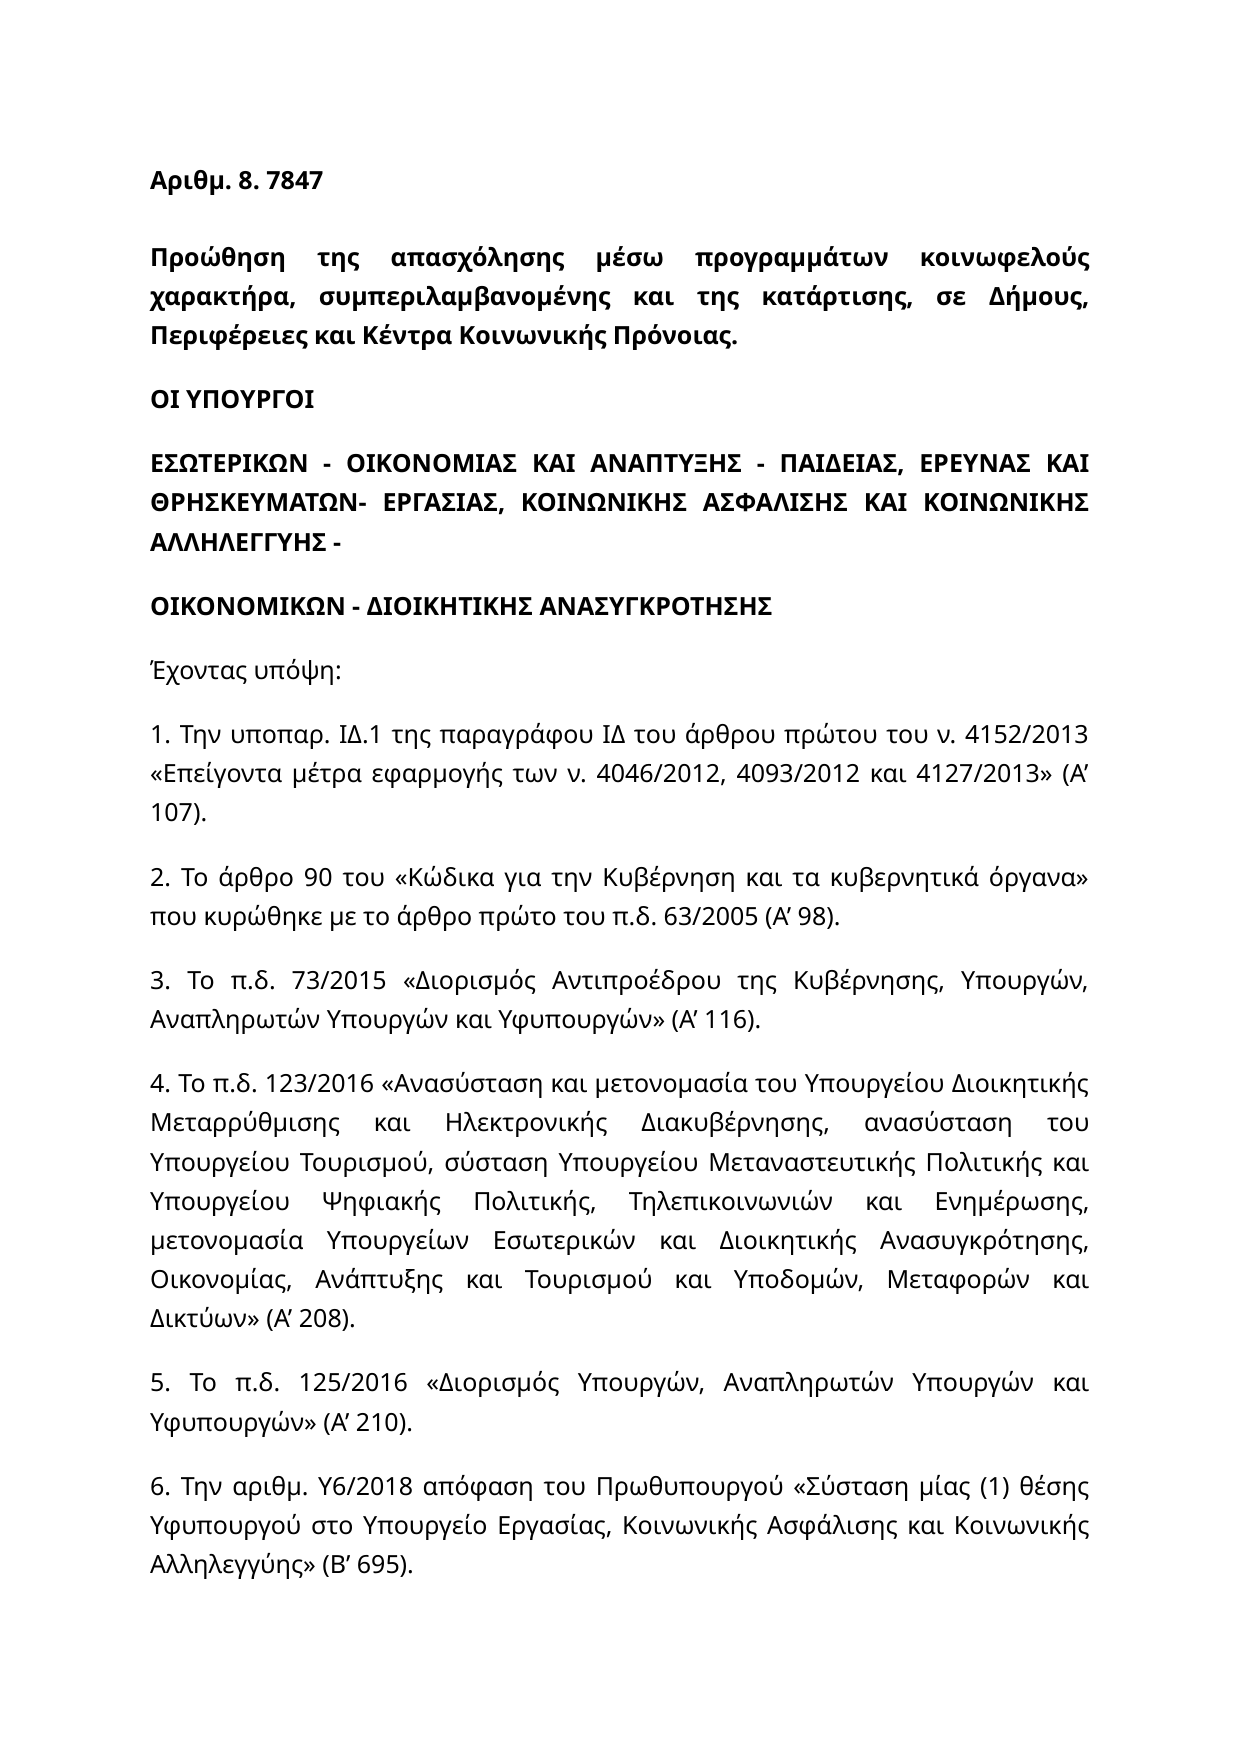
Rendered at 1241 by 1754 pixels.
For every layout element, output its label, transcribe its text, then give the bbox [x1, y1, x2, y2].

text ΟΙ ΥΠΟΥΡΓΟΙ [150, 382, 1090, 416]
text ΕΣΩΤΕΡΙΚΩΝ - ΟΙΚΟΝΟΜΙΑΣ ΚΑΙ ΑΝΑΠΤΥΞΗΣ - ΠΑΙΔΕΙΑΣ, ΕΡΕΥΝΑΣ ΚΑΙ ΘΡΗΣΚΕΥΜΑΤΩΝ- ΕΡΓΑΣΙΑΣ, ΚΟΙΝΩΝΙΚΗΣ ΑΣΦΑΛΙΣΗΣ ΚΑΙ ΚΟΙΝΩΝΙΚΗΣ ΑΛΛΗΛΕΓΓΥΗΣ - [150, 446, 1090, 558]
text ΟΙΚΟΝΟΜΙΚΩΝ - ΔΙΟΙΚΗΤΙΚΗΣ ΑΝΑΣΥΓΚΡΟΤΗΣΗΣ [150, 588, 1090, 622]
text Έχοντας υπόψη: [150, 652, 1090, 687]
text 3. Το π.δ. 73/2015 «Διορισμός Αντιπροέδρου της Κυβέρνησης, Υπουργών, Αναπληρωτών Υπουργών και Υφυπουργών» (Α’ 116). [150, 962, 1090, 1036]
text 6. Την αριθμ. Υ6/2018 απόφαση του Πρωθυπουργού «Σύσταση μίας (1) θέσης Υφυπουργού στο Υπουργείο Εργασίας, Κοινωνικής Ασφάλισης και Κοινωνικής Αλληλεγγύης» (Β’ 695). [150, 1468, 1090, 1581]
text 5. Το π.δ. 125/2016 «Διορισμός Υπουργών, Αναπληρωτών Υπουργών και Υφυπουργών» (Α’ 210). [150, 1365, 1090, 1438]
text 2. Το άρθρο 90 του «Κώδικα για την Κυβέρνηση και τα κυβερνητικά όργανα» που κυρώθηκε με το άρθρο πρώτο του π.δ. 63/2005 (Α’ 98). [150, 859, 1090, 932]
text Προώθηση της απασχόλησης μέσω προγραμμάτων κοινωφελούς χαρακτήρα, συμπεριλαμβανομένης και της κατάρτισης, σε Δήμους, Περιφέρειες και Κέντρα Κοινωνικής Πρόνοιας. [150, 239, 1090, 352]
title Αριθμ. 8. 7847 [150, 162, 1090, 197]
text 4. Το π.δ. 123/2016 «Ανασύσταση και μετονομασία του Υπουργείου Διοικητικής Μεταρρύθμισης και Ηλεκτρονικής Διακυβέρνησης, ανασύσταση του Υπουργείου Τουρισμού, σύσταση Υπουργείου Μεταναστευτικής Πολιτικής και Υπουργείου Ψηφιακής Πολιτικής, Τηλεπικοινωνιών και Ενημέρωσης, μετονομασία Υπουργείων Εσωτερικών και Διοικητικής Ανασυγκρότησης, Οικονομίας, Ανάπτυξης και Τουρισμού και Υποδομών, Μεταφορών και Δικτύων» (Α’ 208). [150, 1066, 1090, 1335]
text 1. Την υποπαρ. ΙΔ.1 της παραγράφου ΙΔ του άρθρου πρώτου του ν. 4152/2013 «Επείγοντα μέτρα εφαρμογής των ν. 4046/2012, 4093/2012 και 4127/2013» (Α’ 107). [150, 717, 1090, 829]
